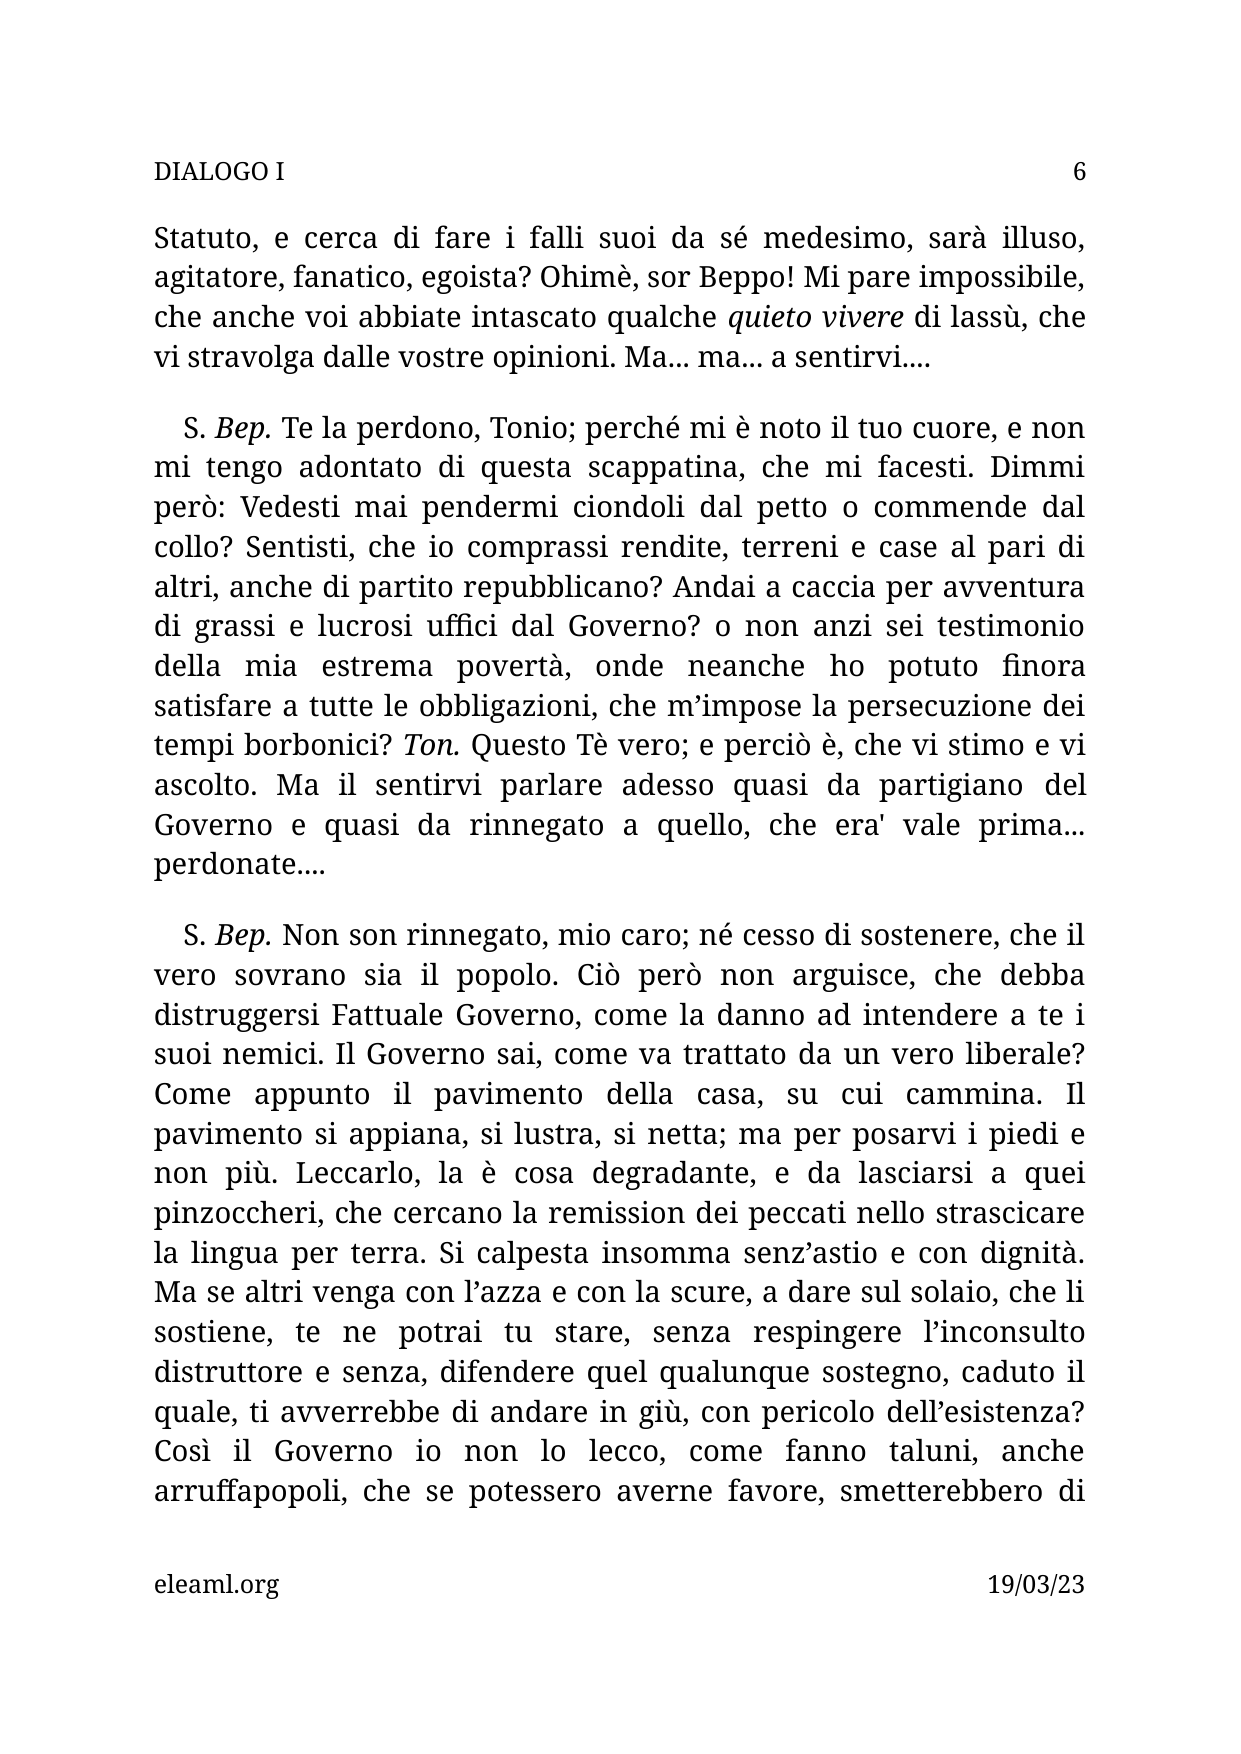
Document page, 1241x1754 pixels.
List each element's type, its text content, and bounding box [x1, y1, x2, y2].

text S. Bep. Te la perdono, Tonio; perché mi è noto il tuo cuore, e non mi tengo adontato di questa scappatina, che mi facesti. Dimmi però: Vedesti mai pendermi ciondoli dal petto o commende dal collo? Sentisti, che io comprassi rendite, terreni e case al pari di altri, anche di partito repubblicano? Andai a caccia per avventura di grassi e lucrosi uffici dal Governo? o non anzi sei testimonio della mia estrema povertà, onde neanche ho potuto finora satisfare a tutte le obbligazioni, che m’impose la persecuzione dei tempi borbonici? Ton. Questo Tè vero; e perciò è, che vi stimo e vi ascolto. Ma il sentirvi parlare adesso quasi da partigiano del Governo e quasi da rinnegato a quello, che era' vale prima... perdonate.... [153, 407, 1087, 883]
text Statuto, e cerca di fare i falli suoi da sé medesimo, sarà illuso, agitatore, fanatico, egoista? Ohimè, sor Beppo! Mi pare impossibile, che anche voi abbiate intascato qualche quieto vivere di lassù, che vi stravolga dalle vostre opinioni. Ma... ma... a sentirvi.... [153, 217, 1087, 376]
text S. Bep. Non son rinnegato, mio caro; né cesso di sostenere, che il vero sovrano sia il popolo. Ciò però non arguisce, che debba distruggersi Fattuale Governo, come la danno ad intendere a te i suoi nemici. Il Governo sai, come va trattato da un vero liberale? Come appunto il pavimento della casa, su cui cammina. Il pavimento si appiana, si lustra, si netta; ma per posarvi i piedi e non più. Leccarlo, la è cosa degradante, e da lasciarsi a quei pinzoccheri, che cercano la remission dei peccati nello strascicare la lingua per terra. Si calpesta insomma senz’astio e con dignità. Ma se altri venga con l’azza e con la scure, a dare sul solaio, che li sostiene, te ne potrai tu stare, senza respingere l’inconsulto distruttore e senza, difendere quel qualunque sostegno, caduto il quale, ti avverrebbe di andare in giù, con pericolo dell’esistenza? Così il Governo io non lo lecco, come fanno taluni, anche arruffapopoli, che se potessero averne favore, smetterebbero di [153, 914, 1087, 1510]
